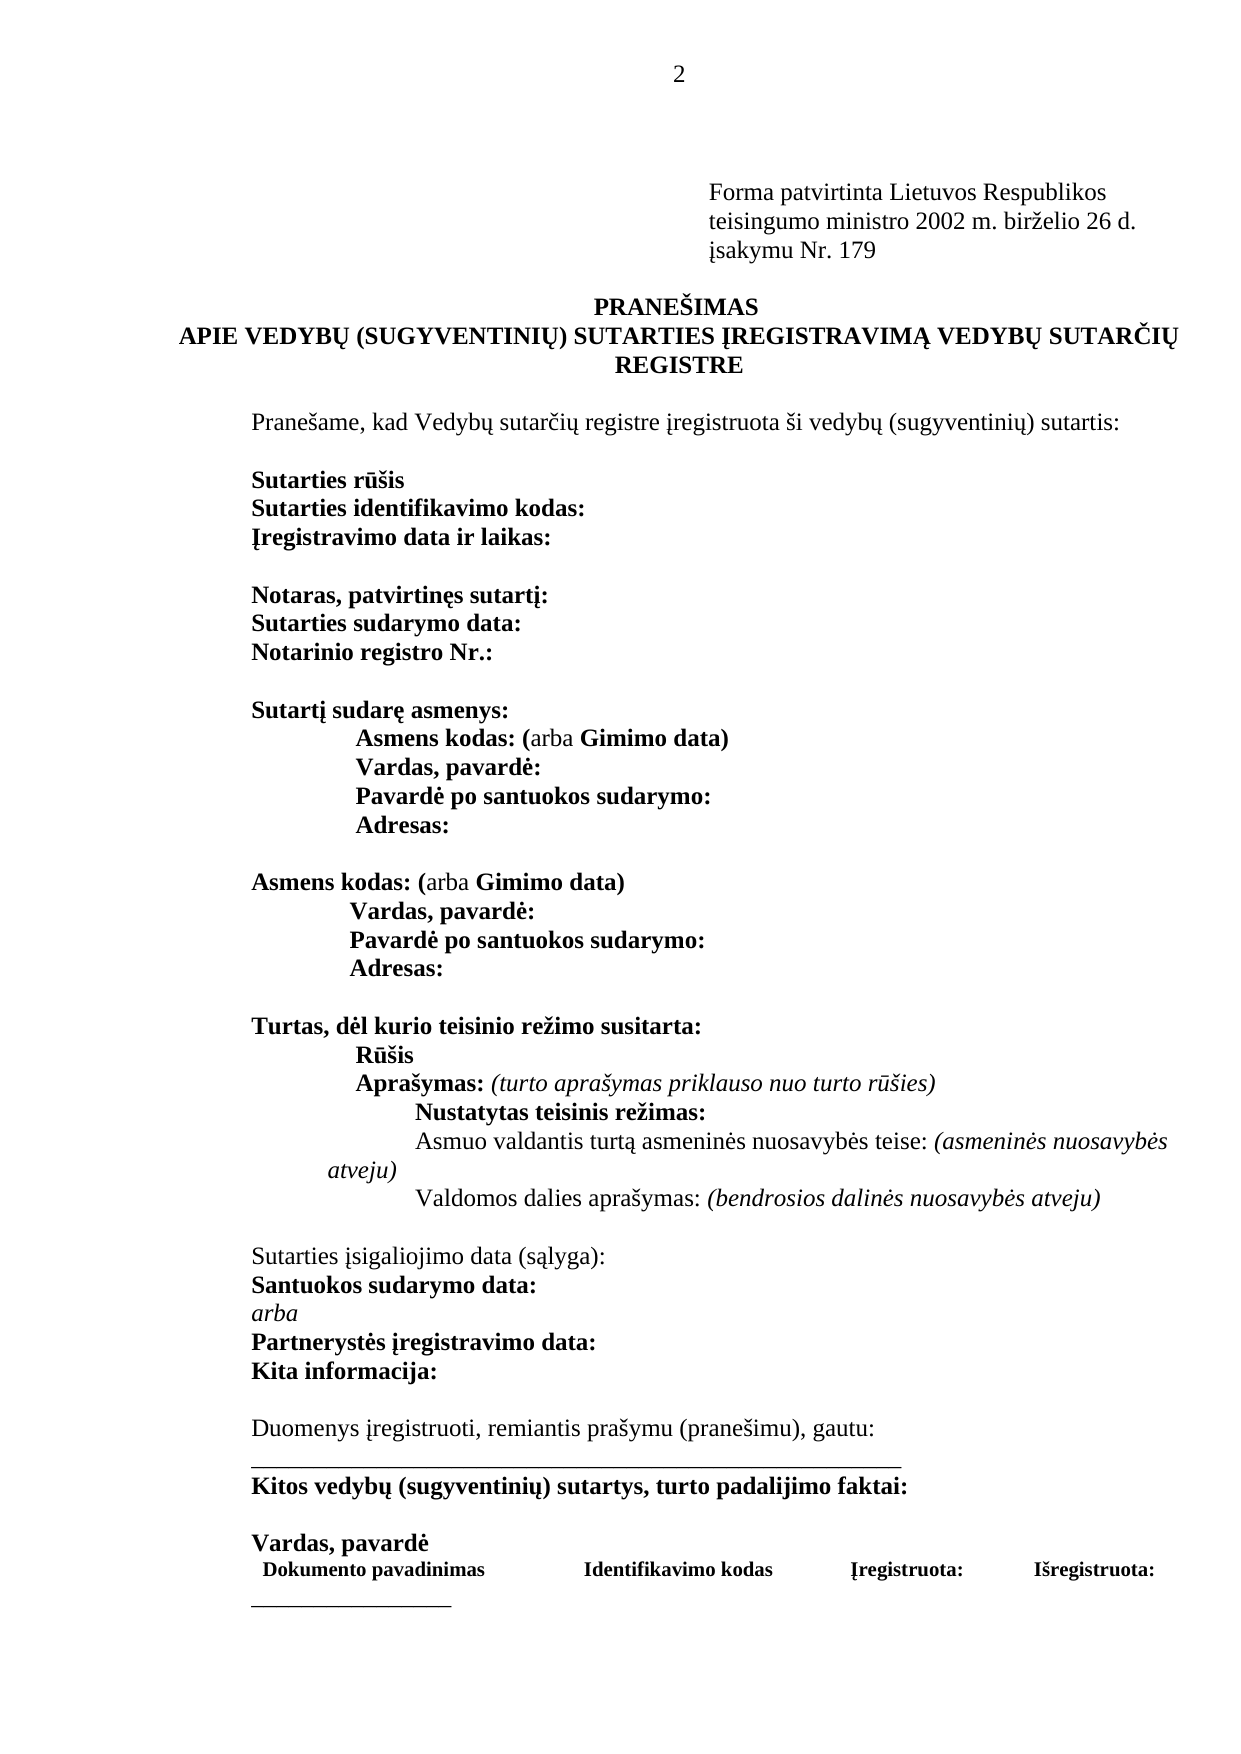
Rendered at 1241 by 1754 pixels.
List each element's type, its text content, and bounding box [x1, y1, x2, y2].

text Sutarties sudarymo data: [177, 608, 1181, 637]
text Rūšis [177, 1040, 1181, 1068]
text Sutarties identifikavimo kodas: [177, 493, 1181, 522]
text Partnerystės įregistravimo data: [177, 1327, 1181, 1356]
text arba [177, 1298, 1181, 1327]
table_header Dokumento pavadinimas [177, 1557, 551, 1581]
text Asmens kodas: (arba Gimimo data) [177, 723, 1181, 752]
text teisingumo ministro 2002 m. birželio 26 d. [177, 206, 1181, 235]
text Santuokos sudarymo data: [177, 1270, 1181, 1298]
text Pavardė po santuokos sudarymo: [177, 925, 1181, 953]
text Kita informacija: [177, 1356, 1181, 1385]
text ____________________________________________________ [177, 1442, 1181, 1471]
text Vardas, pavardė: [177, 752, 1181, 781]
table_header Įregistruota: [806, 1557, 1008, 1581]
text Asmens kodas: (arba Gimimo data) [177, 867, 1181, 896]
text Forma patvirtinta Lietuvos Respublikos [177, 177, 1181, 206]
text Aprašymas: (turto aprašymas priklauso nuo turto rūšies) [177, 1068, 1181, 1097]
text Sutarties rūšis [177, 465, 1181, 493]
text Nustatytas teisinis režimas: [177, 1097, 1181, 1126]
text Pranešame, kad Vedybų sutarčių registre įregistruota ši vedybų (sugyventinių) sutartis: [177, 407, 1181, 436]
text Notaras, patvirtinęs sutartį: [177, 580, 1181, 608]
text Kitos vedybų (sugyventinių) sutartys, turto padalijimo faktai: [177, 1471, 1181, 1500]
text Pavardė po santuokos sudarymo: [177, 781, 1181, 810]
text PRANEŠIMAS [177, 292, 1181, 321]
text Valdomos dalies aprašymas: (bendrosios dalinės nuosavybės atveju) [177, 1183, 1181, 1212]
table_header Identifikavimo kodas [551, 1557, 806, 1581]
text Sutarties įsigaliojimo data (sąlyga): [177, 1241, 1181, 1270]
text Vardas, pavardė [177, 1528, 1181, 1557]
text ________________ [177, 1581, 1181, 1610]
text Vardas, pavardė: [177, 896, 1181, 925]
text Sutartį sudarę asmenys: [177, 695, 1181, 723]
table_header Išregistruota: [1008, 1557, 1181, 1581]
text Adresas: [177, 953, 1181, 982]
text Duomenys įregistruoti, remiantis prašymu (pranešimu), gautu: [177, 1413, 1181, 1442]
text APIE VEDYBŲ (SUGYVENTINIŲ) SUTARTIES ĮREGISTRAVIMĄ VEDYBŲ SUTARČIŲ REGISTRE [177, 321, 1181, 378]
text įsakymu Nr. 179 [177, 235, 1181, 263]
text Turtas, dėl kurio teisinio režimo susitarta: [177, 1011, 1181, 1040]
text Adresas: [177, 810, 1181, 838]
text Notarinio registro Nr.: [177, 637, 1181, 666]
text Įregistravimo data ir laikas: [177, 522, 1181, 551]
text Asmuo valdantis turtą asmeninės nuosavybės teise: (asmeninės nuosavybės atveju) [327, 1126, 1181, 1183]
